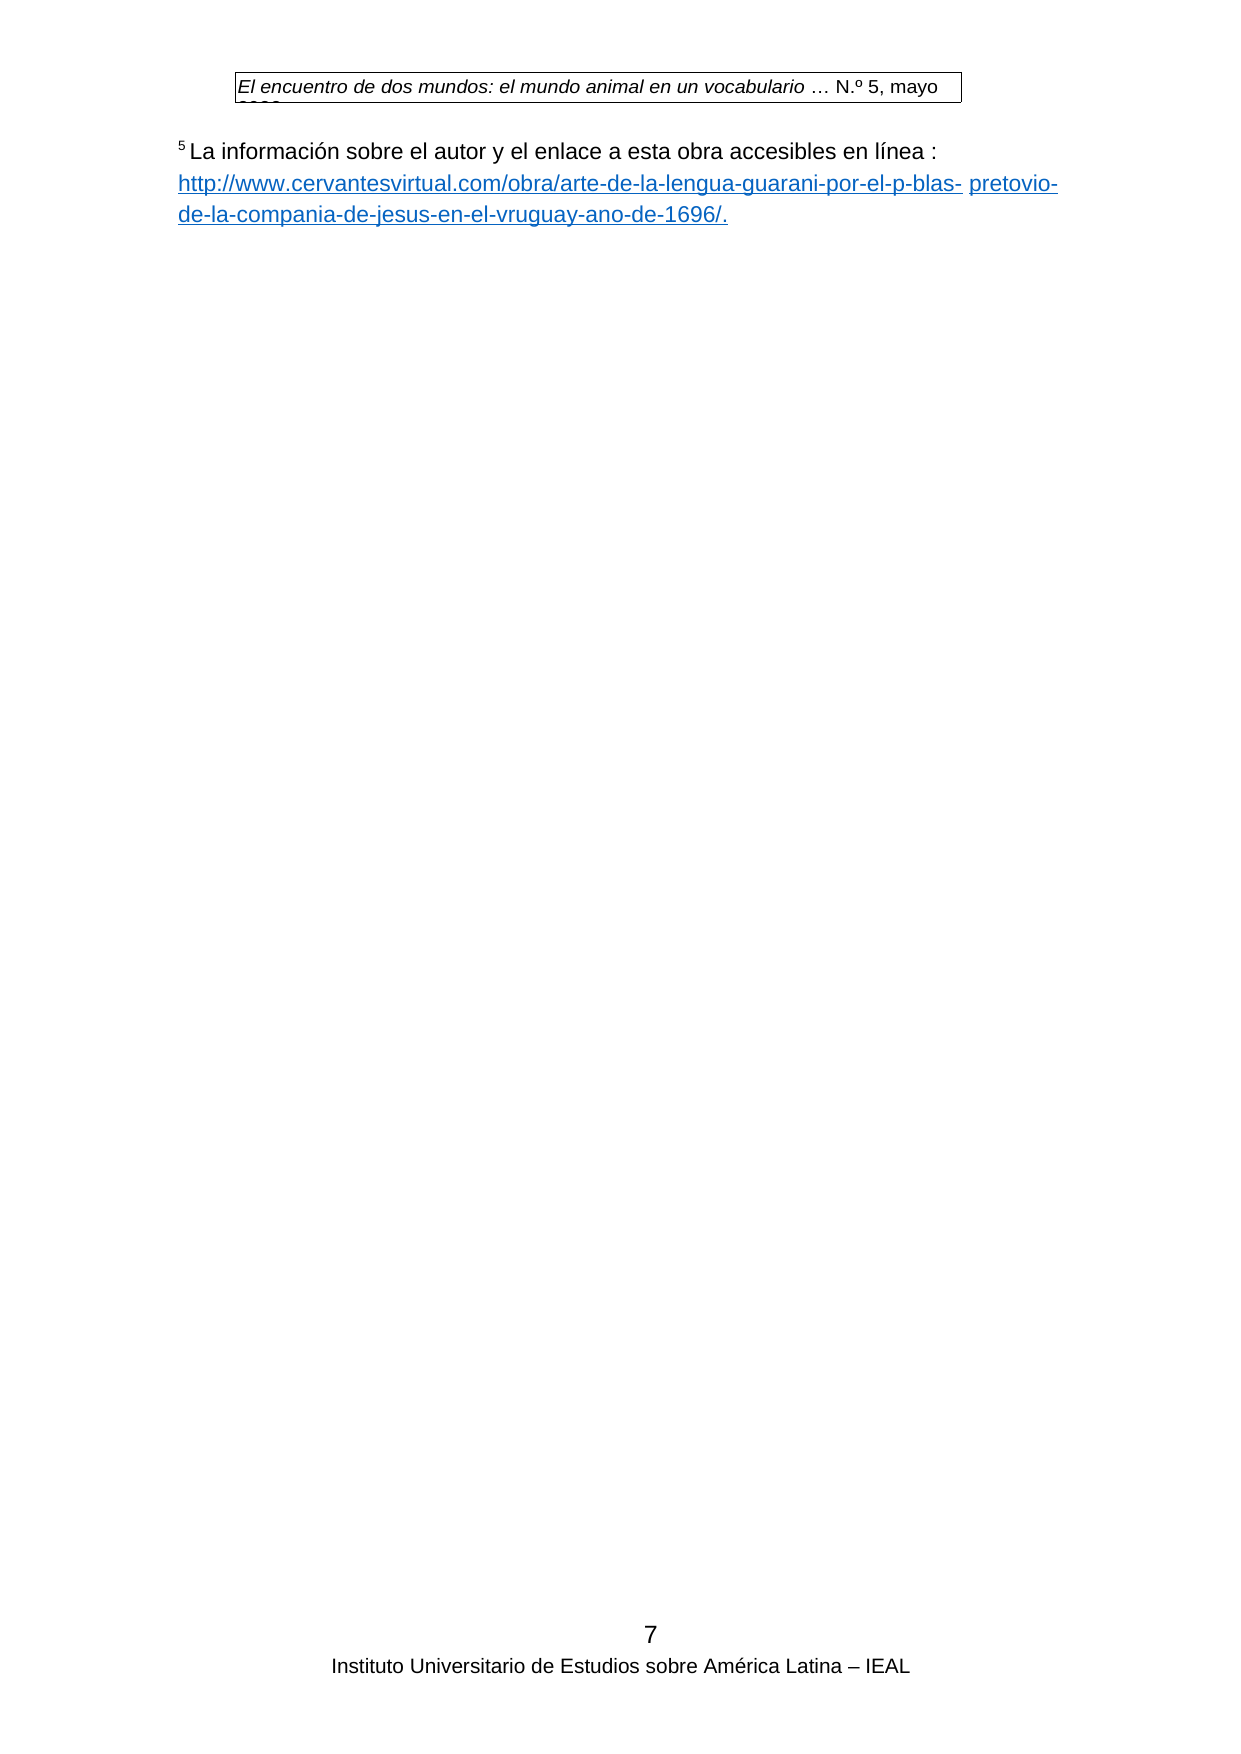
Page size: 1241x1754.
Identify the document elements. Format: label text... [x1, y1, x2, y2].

text 5 La información sobre el autor y el enlace a esta obra accesibles en línea : http://www.cervantesvirtual.com/obra/arte-de-la-lengua-guarani-por-el-p-blas- pretovio-de-la-compania-de-jesus-en-el-vruguay-ano-de-1696/. [178, 137, 1064, 228]
